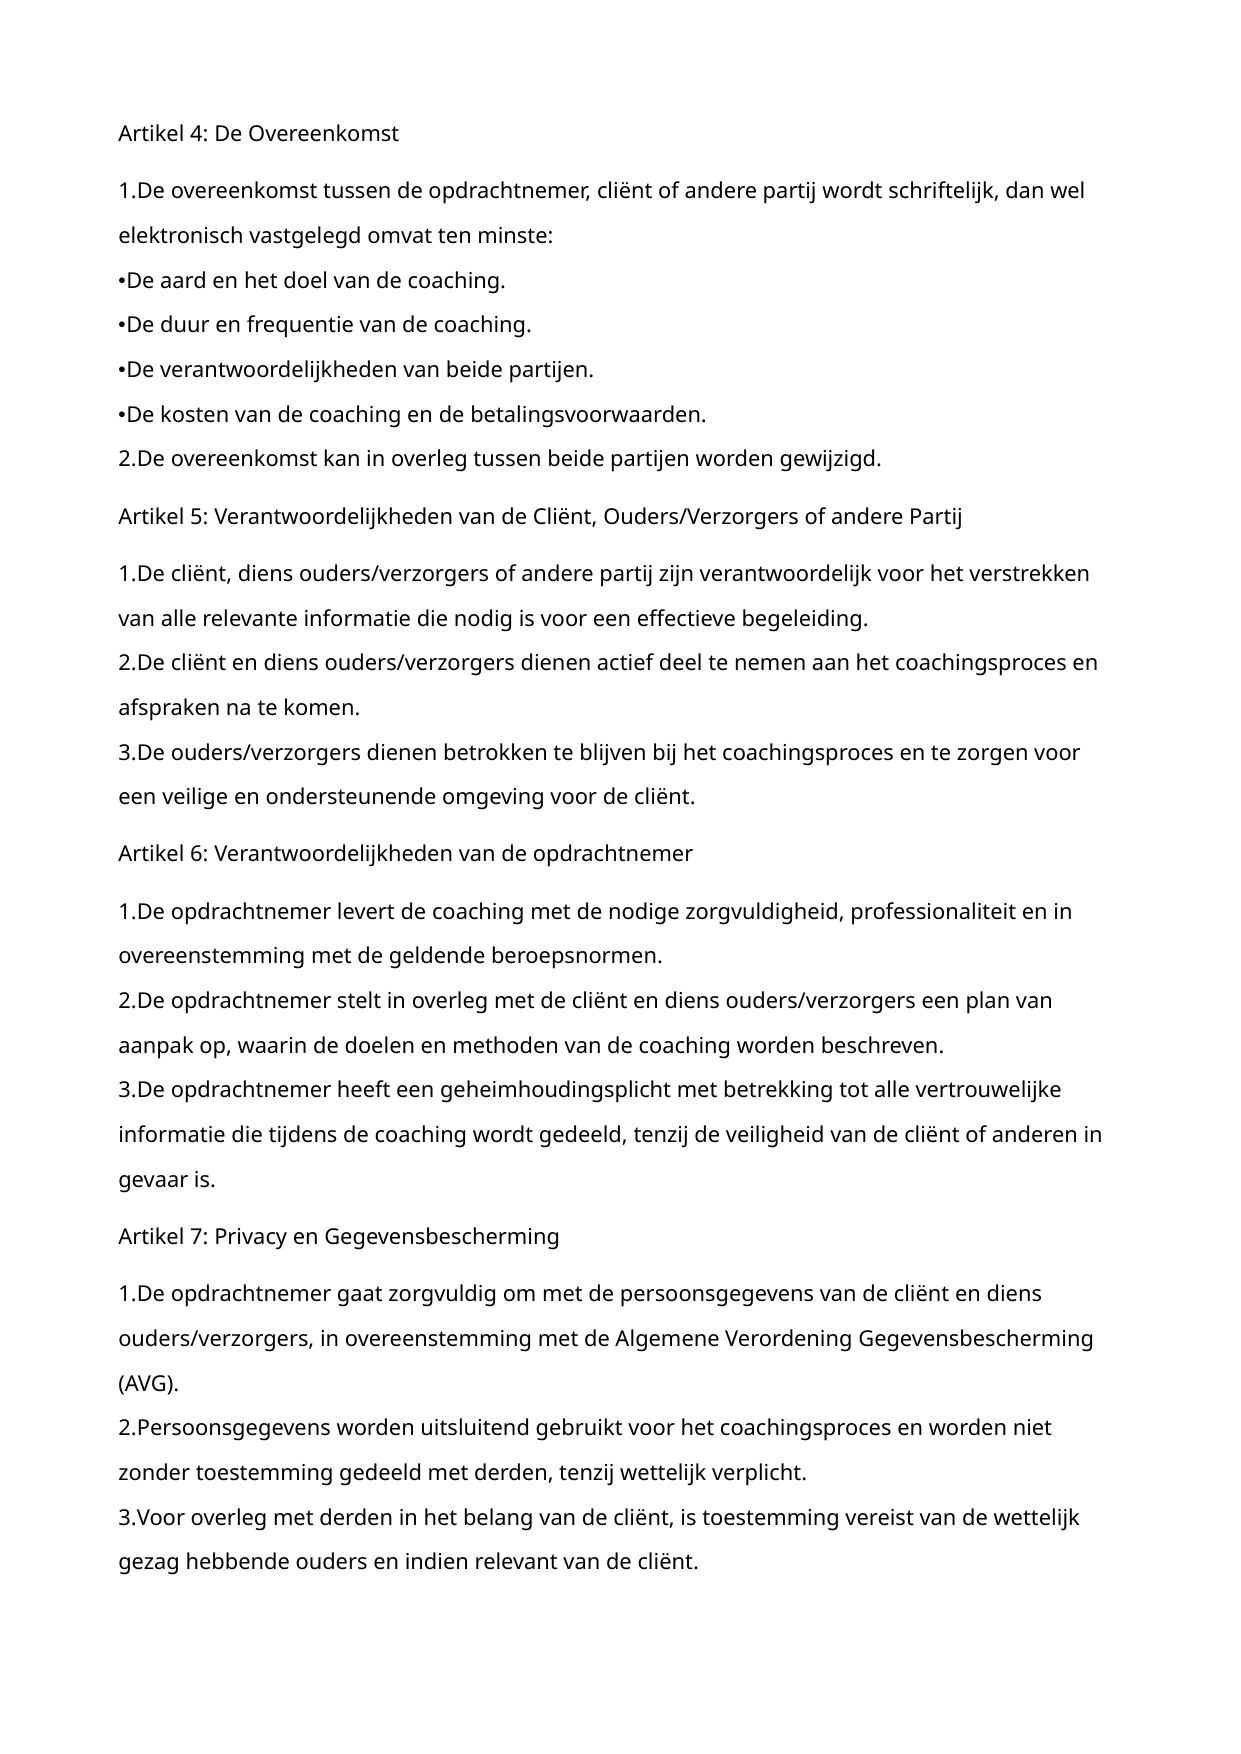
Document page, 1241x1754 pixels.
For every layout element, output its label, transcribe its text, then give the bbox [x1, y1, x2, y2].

list De cliënt en diens ouders/verzorgers dienen actief deel te nemen aan het coachingsproces en afspraken na te komen. [118, 647, 1122, 722]
list Voor overleg met derden in het belang van de cliënt, is toestemming vereist van de wettelijk gezag hebbende ouders en indien relevant van de cliënt. [118, 1502, 1122, 1576]
subtitle Artikel 7: Privacy en Gegevensbescherming [118, 1221, 1122, 1251]
list Persoonsgegevens worden uitsluitend gebruikt voor het coachingsproces en worden niet zonder toestemming gedeeld met derden, tenzij wettelijk verplicht. [118, 1412, 1122, 1487]
list De ouders/verzorgers dienen betrokken te blijven bij het coachingsproces en te zorgen voor een veilige en ondersteunende omgeving voor de cliënt. [118, 737, 1122, 811]
list De opdrachtnemer stelt in overleg met de cliënt en diens ouders/verzorgers een plan van aanpak op, waarin de doelen en methoden van de coaching worden beschreven. [118, 985, 1122, 1059]
list De aard en het doel van de coaching. [118, 265, 1122, 294]
list De cliënt, diens ouders/verzorgers of andere partij zijn verantwoordelijk voor het verstrekken van alle relevante informatie die nodig is voor een effectieve begeleiding. [118, 558, 1122, 632]
list De kosten van de coaching en de betalingsvoorwaarden. [118, 399, 1122, 428]
list De opdrachtnemer heeft een geheimhoudingsplicht met betrekking tot alle vertrouwelijke informatie die tijdens de coaching wordt gedeeld, tenzij de veiligheid van de cliënt of anderen in gevaar is. [118, 1074, 1122, 1193]
subtitle Artikel 6: Verantwoordelijkheden van de opdrachtnemer [118, 838, 1122, 868]
list De opdrachtnemer gaat zorgvuldig om met de persoonsgegevens van de cliënt en diens ouders/verzorgers, in overeenstemming met de Algemene Verordening Gegevensbescherming (AVG). [118, 1278, 1122, 1397]
list De duur en frequentie van de coaching. [118, 309, 1122, 339]
list De opdrachtnemer levert de coaching met de nodige zorgvuldigheid, professionaliteit en in overeenstemming met de geldende beroepsnormen. [118, 896, 1122, 970]
list De overeenkomst kan in overleg tussen beide partijen worden gewijzigd. [118, 443, 1122, 473]
subtitle Artikel 5: Verantwoordelijkheden van de Cliënt, Ouders/Verzorgers of andere Partij [118, 501, 1122, 530]
list De overeenkomst tussen de opdrachtnemer, cliënt of andere partij wordt schriftelijk, dan wel elektronisch vastgelegd omvat ten minste: [118, 175, 1122, 250]
subtitle Artikel 4: De Overeenkomst [118, 118, 1122, 148]
list De verantwoordelijkheden van beide partijen. [118, 354, 1122, 384]
